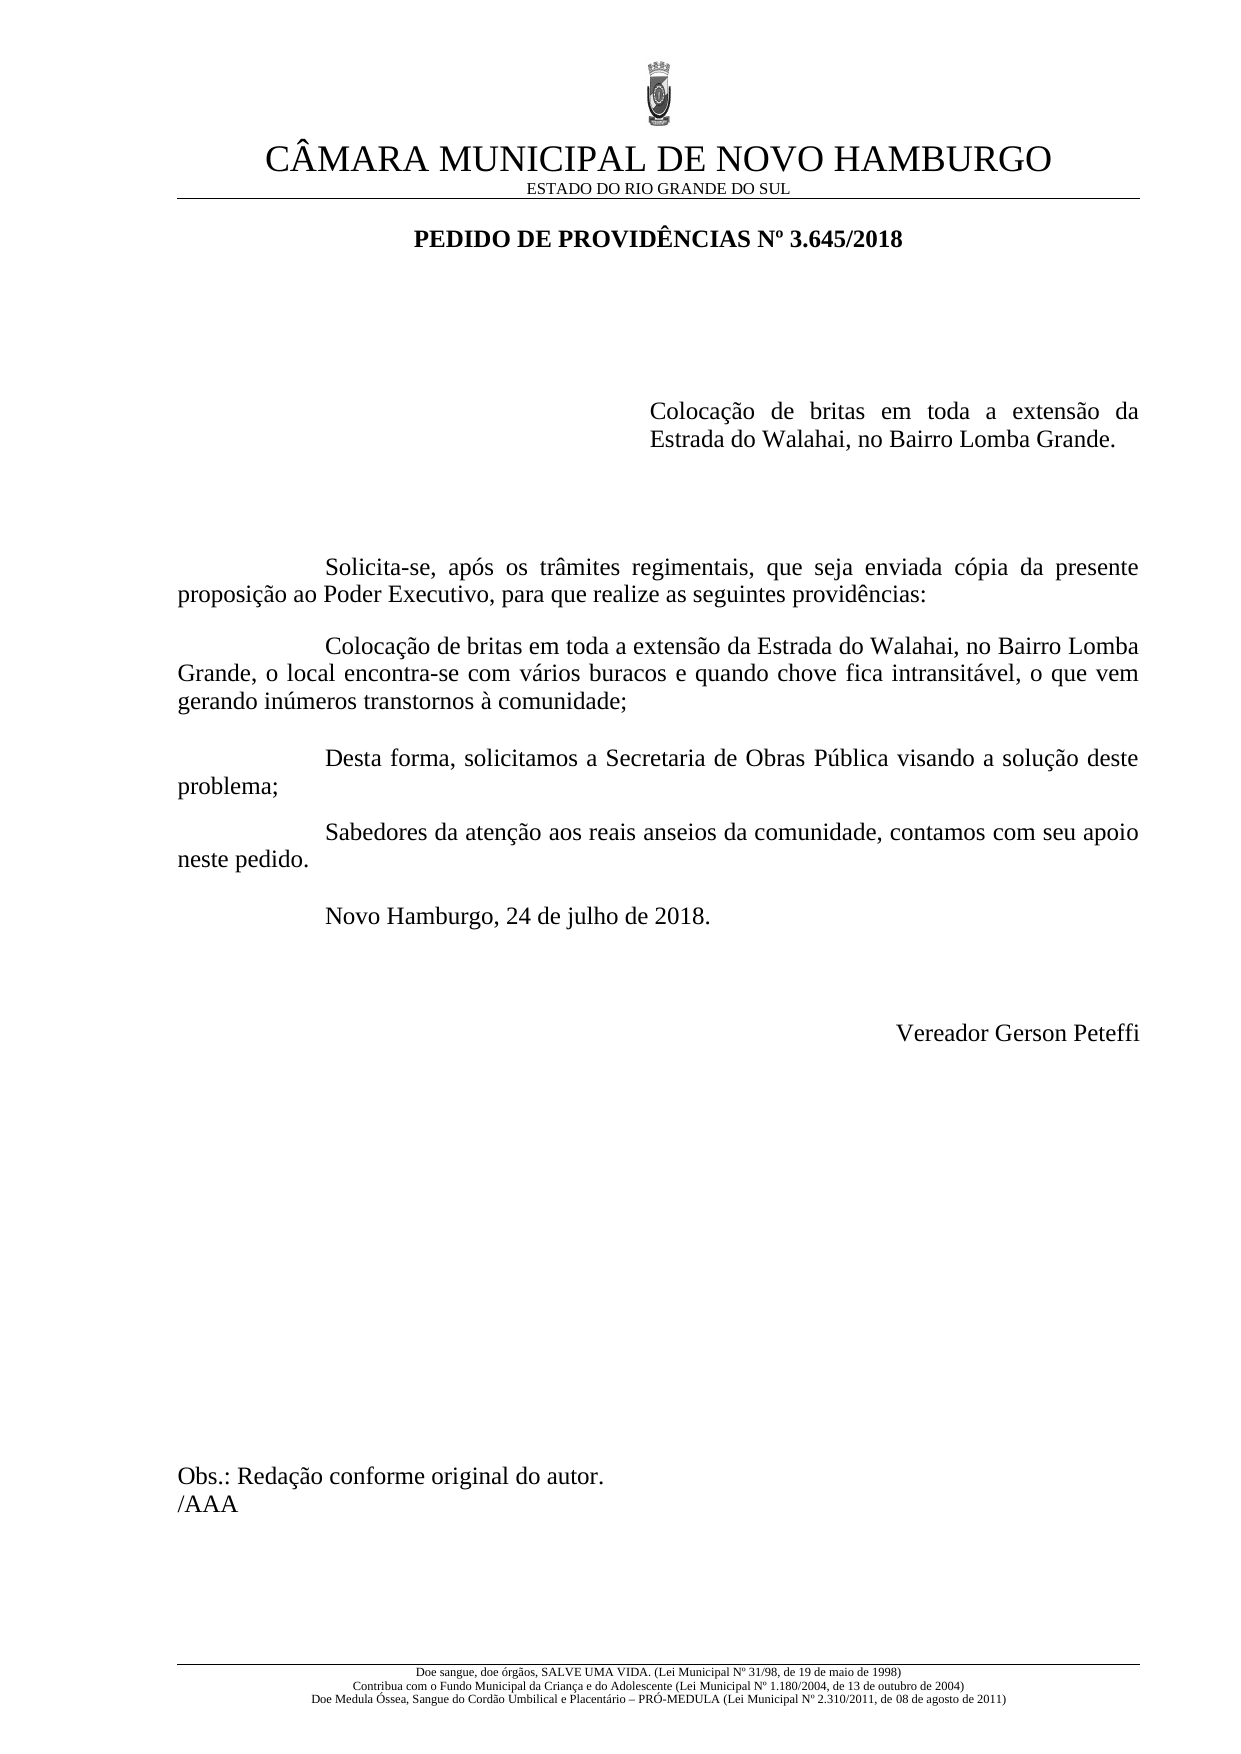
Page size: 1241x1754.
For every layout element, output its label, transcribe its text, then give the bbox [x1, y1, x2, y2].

text PEDIDO DE PROVIDÊNCIAS Nº 3.645/2018 [177, 226, 1140, 253]
text Colocação de britas em toda a extensão da Estrada do Walahai, no Bairro Lomba Grande. [649, 397, 1140, 453]
text Colocação de britas em toda a extensão da Estrada do Walahai, no Bairro Lomba Grande, o local encontra-se com vários buracos e quando chove fica intransitável, o que vem gerando inúmeros transtornos à comunidade; [177, 632, 1140, 715]
text Obs.: Redação conforme original do autor. [177, 1462, 1140, 1490]
text Desta forma, solicitamos a Secretaria de Obras Pública visando a solução deste problema; [177, 744, 1140, 800]
text Solicita-se, após os trâmites regimentais, que seja enviada cópia da presente proposição ao Poder Executivo, para que realize as seguintes providências: [177, 553, 1140, 608]
text Novo Hamburgo, 24 de julho de 2018. [177, 902, 1140, 930]
text /AAA [177, 1490, 1140, 1517]
text Vereador Gerson Peteffi [177, 1019, 1140, 1046]
text Sabedores da atenção aos reais anseios da comunidade, contamos com seu apoio neste pedido. [177, 818, 1140, 873]
